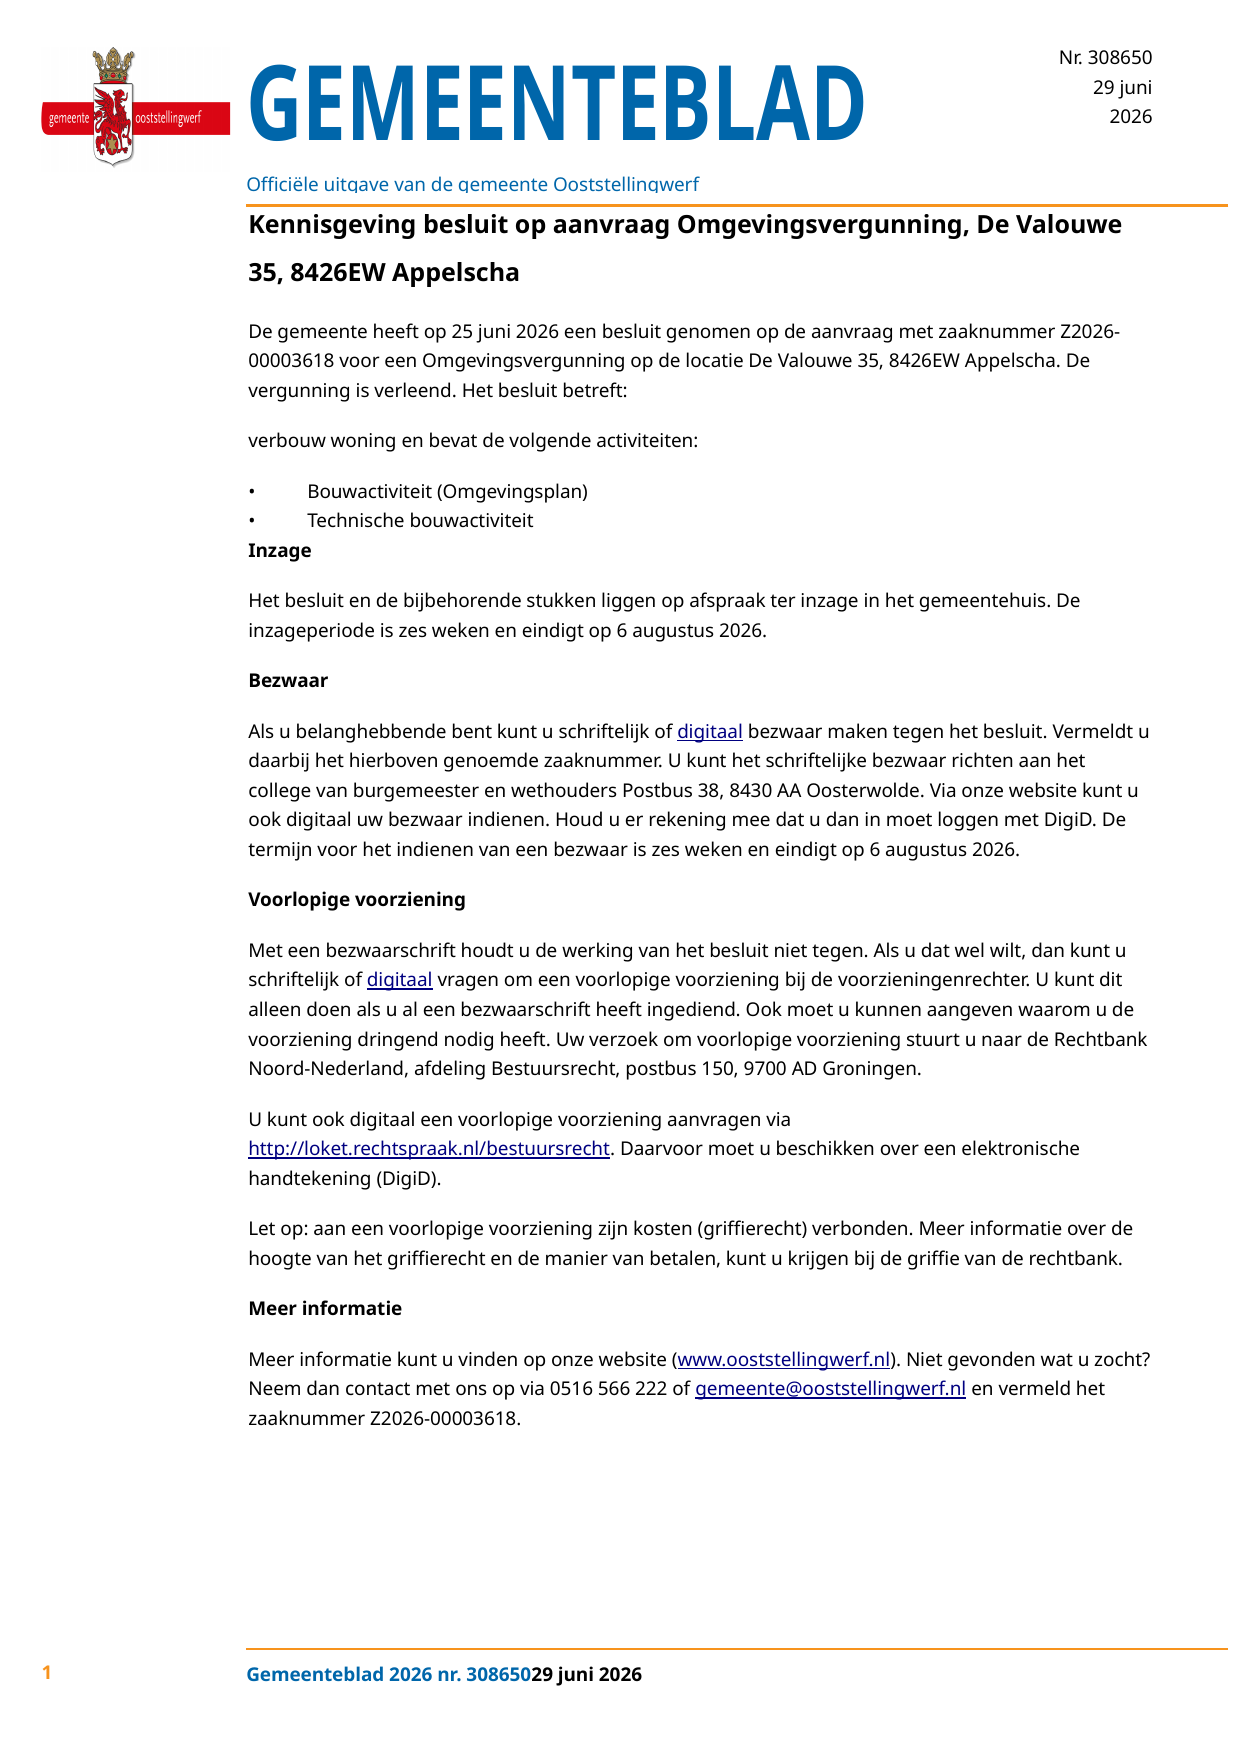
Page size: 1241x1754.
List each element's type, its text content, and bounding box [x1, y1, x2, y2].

text Het besluit en de bijbehorende stukken liggen op afspraak ter inzage in het gemeentehuis. De inzageperiode is zes weken en eindigt op 6 augustus 2026. [248, 587, 1152, 643]
text Kennisgeving besluit op aanvraag Omgevingsvergunning, De Valouwe 35, 8426EW Appelscha [248, 207, 1152, 288]
list Bouwactiviteit (Omgevingsplan) [248, 478, 1152, 504]
text Voorlopige voorziening [248, 887, 1152, 912]
text Met een bezwaarschrift houdt u de werking van het besluit niet tegen. Als u dat wel wilt, dan kunt u schriftelijk of digitaal vragen om een voorlopige voorziening bij de voorzieningenrechter. U kunt dit alleen doen als u al een bezwaarschrift heeft ingediend. Ook moet u kunnen aangeven waarom u de voorziening dringend nodig heeft. Uw verzoek om voorlopige voorziening stuurt u naar de Rechtbank Noord-Nederland, afdeling Bestuursrecht, postbus 150, 9700 AD Groningen. [248, 937, 1152, 1081]
text Inzage [248, 537, 1152, 563]
text Bezwaar [248, 667, 1152, 693]
list Technische bouwactiviteit [248, 507, 1152, 533]
text Meer informatie kunt u vinden op onze website (www.ooststellingwerf.nl). Niet gevonden wat u zocht? Neem dan contact met ons op via 0516 566 222 of gemeente@ooststellingwerf.nl en vermeld het zaaknummer Z2026-00003618. [248, 1346, 1152, 1431]
text De gemeente heeft op 25 juni 2026 een besluit genomen op de aanvraag met zaaknummer Z2026-00003618 voor een Omgevingsvergunning op de locatie De Valouwe 35, 8426EW Appelscha. De vergunning is verleend. Het besluit betreft: [248, 318, 1152, 403]
text Meer informatie [248, 1295, 1152, 1321]
text verbouw woning en bevat de volgende activiteiten: [248, 427, 1152, 453]
text Als u belanghebbende bent kunt u schriftelijk of digitaal bezwaar maken tegen het besluit. Vermeldt u daarbij het hierboven genoemde zaaknummer. U kunt het schriftelijke bezwaar richten aan het college van burgemeester en wethouders Postbus 38, 8430 AA Oosterwolde. Via onze website kunt u ook digitaal uw bezwaar indienen. Houd u er rekening mee dat u dan in moet loggen met DigiD. De termijn voor het indienen van een bezwaar is zes weken en eindigt op 6 augustus 2026. [248, 718, 1152, 862]
text U kunt ook digitaal een voorlopige voorziening aanvragen via http://loket.rechtspraak.nl/bestuursrecht. Daarvoor moet u beschikken over een elektronische handtekening (DigiD). [248, 1106, 1152, 1191]
picture [41, 47, 231, 172]
text Let op: aan een voorlopige voorziening zijn kosten (griffierecht) verbonden. Meer informatie over de hoogte van het griffierecht en de manier van betalen, kunt u krijgen bij de griffie van de rechtbank. [248, 1215, 1152, 1271]
